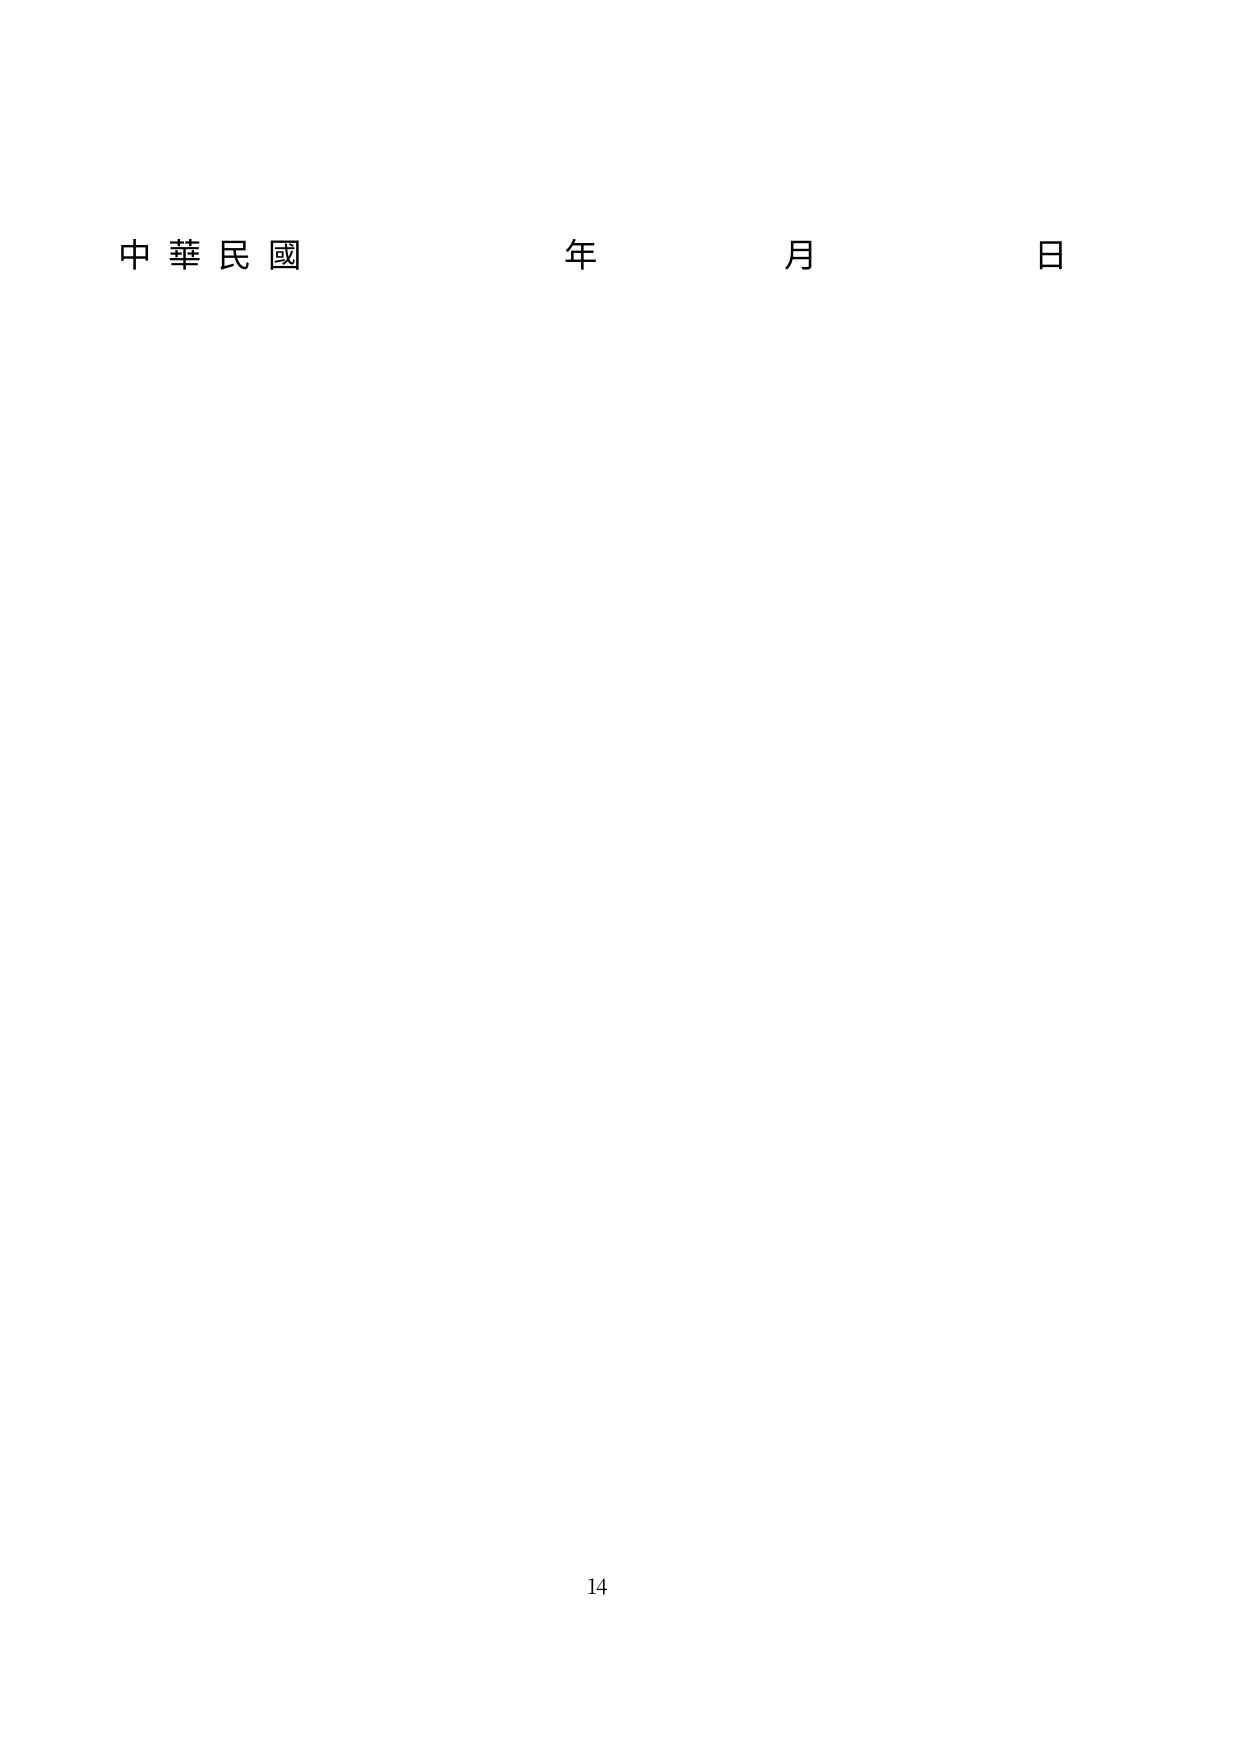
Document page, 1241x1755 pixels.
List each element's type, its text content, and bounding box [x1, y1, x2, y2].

subtitle 中 華 民 國 年 月 日 [118, 229, 1147, 277]
